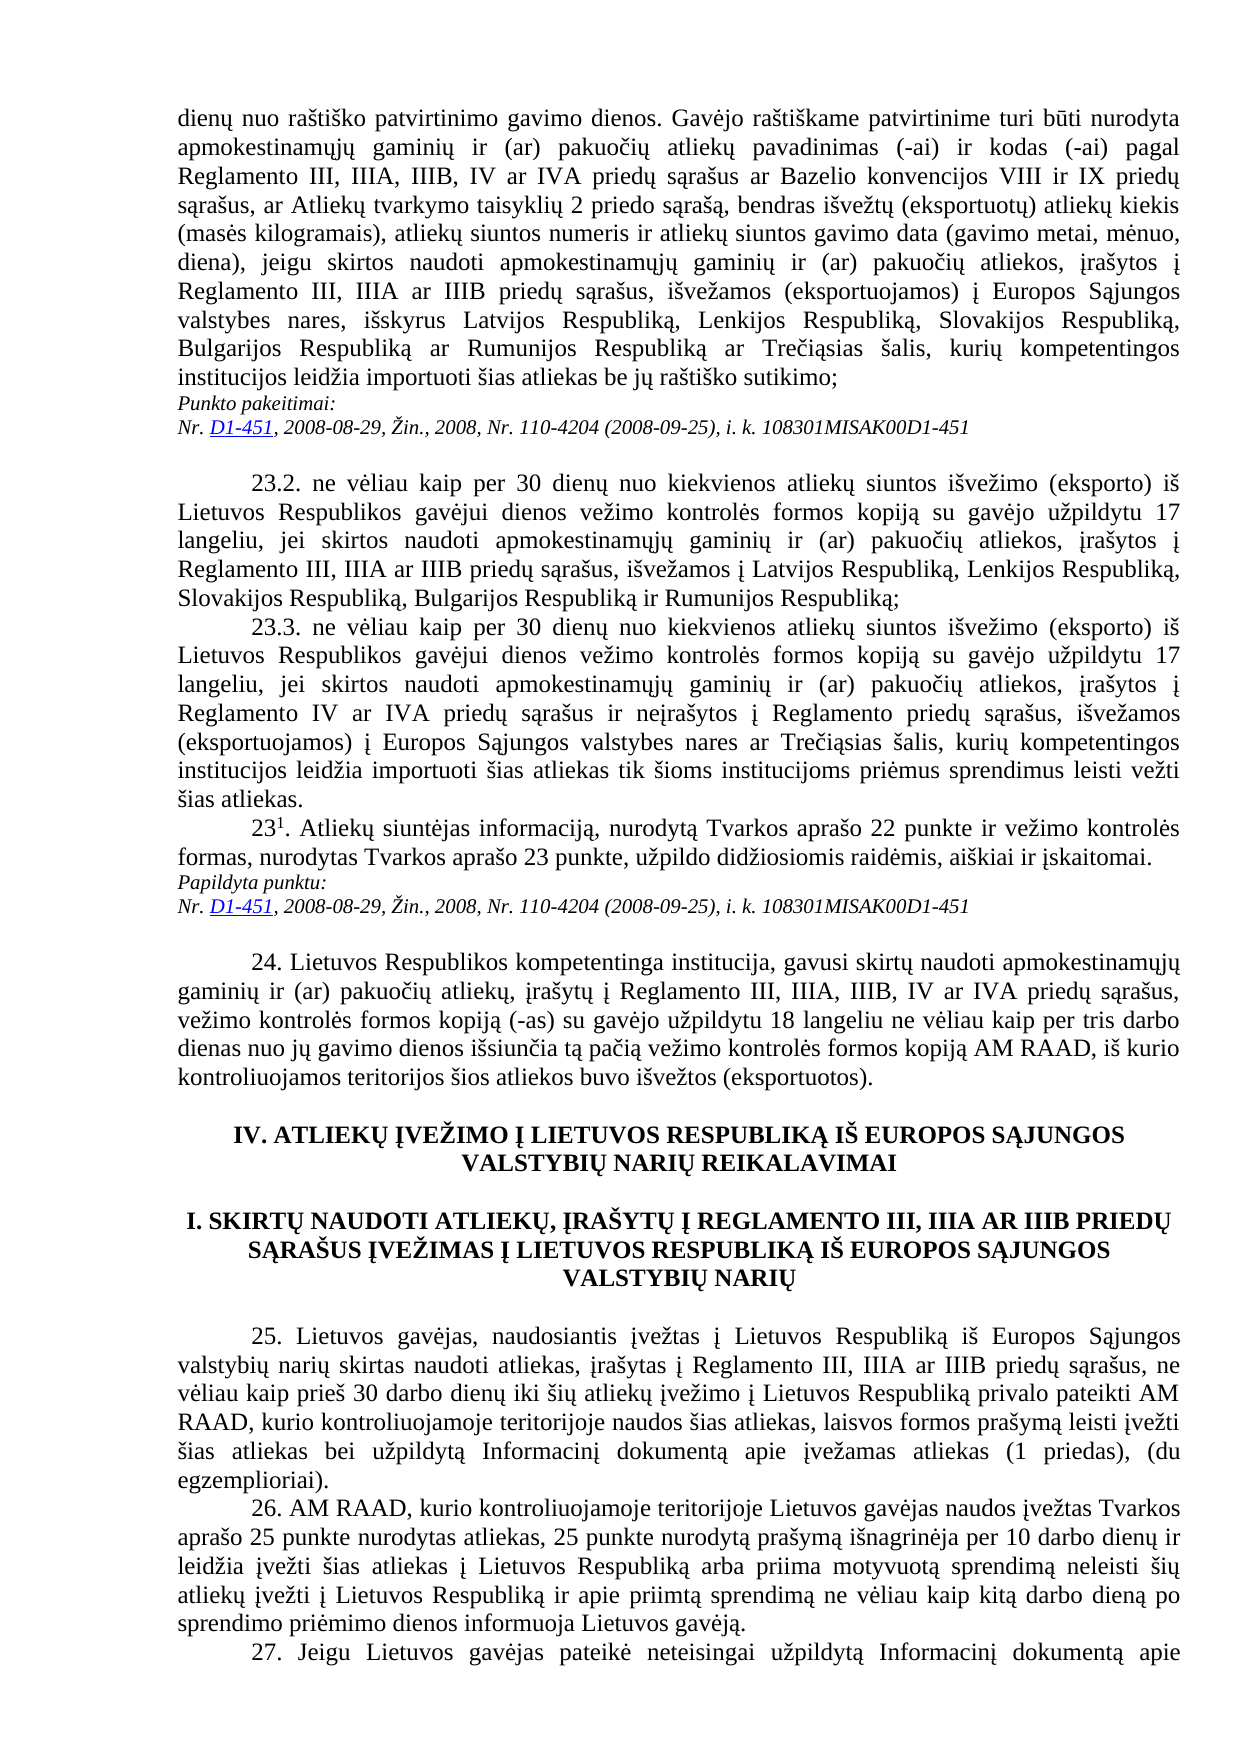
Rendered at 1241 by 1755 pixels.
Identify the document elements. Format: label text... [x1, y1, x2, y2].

text 23.2. ne vėliau kaip per 30 dienų nuo kiekvienos atliekų siuntos išvežimo (eksporto) iš Lietuvos Respublikos gavėjui dienos vežimo kontrolės formos kopiją su gavėjo užpildytu 17 langeliu, jei skirtos naudoti apmokestinamųjų gaminių ir (ar) pakuočių atliekos, įrašytos į Reglamento III, IIIA ar IIIB priedų sąrašus, išvežamos į Latvijos Respubliką, Lenkijos Respubliką, Slovakijos Respubliką, Bulgarijos Respubliką ir Rumunijos Respubliką; [177, 468, 1181, 612]
text Papildyta punktu: [177, 870, 1181, 894]
text Nr. D1-451, 2008-08-29, Žin., 2008, Nr. 110-4204 (2008-09-25), i. k. 108301MISAK00D1-451 [177, 415, 1181, 439]
text 24. Lietuvos Respublikos kompetentinga institucija, gavusi skirtų naudoti apmokestinamųjų gaminių ir (ar) pakuočių atliekų, įrašytų į Reglamento III, IIIA, IIIB, IV ar IVA priedų sąrašus, vežimo kontrolės formos kopiją (-as) su gavėjo užpildytu 18 langeliu ne vėliau kaip per tris darbo dienas nuo jų gavimo dienos išsiunčia tą pačią vežimo kontrolės formos kopiją AM RAAD, iš kurio kontroliuojamos teritorijos šios atliekos buvo išvežtos (eksportuotos). [177, 947, 1181, 1091]
text I. SKIRTŲ NAUDOTI ATLIEKŲ, ĮRAŠYTŲ Į REGLAMENTO III, IIIA AR IIIB PRIEDŲ SĄRAŠUS ĮVEŽIMAS Į LIETUVOS RESPUBLIKĄ IŠ EUROPOS SĄJUNGOS VALSTYBIŲ NARIŲ [177, 1206, 1181, 1292]
text Nr. D1-451, 2008-08-29, Žin., 2008, Nr. 110-4204 (2008-09-25), i. k. 108301MISAK00D1-451 [177, 894, 1181, 918]
text 25. Lietuvos gavėjas, naudosiantis įvežtas į Lietuvos Respubliką iš Europos Sąjungos valstybių narių skirtas naudoti atliekas, įrašytas į Reglamento III, IIIA ar IIIB priedų sąrašus, ne vėliau kaip prieš 30 darbo dienų iki šių atliekų įvežimo į Lietuvos Respubliką privalo pateikti AM RAAD, kurio kontroliuojamoje teritorijoje naudos šias atliekas, laisvos formos prašymą leisti įvežti šias atliekas bei užpildytą Informacinį dokumentą apie įvežamas atliekas (1 priedas), (du egzemplioriai). [177, 1321, 1181, 1493]
text IV. ATLIEKŲ ĮVEŽIMO Į LIETUVOS RESPUBLIKĄ IŠ EUROPOS SĄJUNGOS VALSTYBIŲ NARIŲ REIKALAVIMAI [177, 1120, 1181, 1177]
text 26. AM RAAD, kurio kontroliuojamoje teritorijoje Lietuvos gavėjas naudos įvežtas Tvarkos aprašo 25 punkte nurodytas atliekas, 25 punkte nurodytą prašymą išnagrinėja per 10 darbo dienų ir leidžia įvežti šias atliekas į Lietuvos Respubliką arba priima motyvuotą sprendimą neleisti šių atliekų įvežti į Lietuvos Respubliką ir apie priimtą sprendimą ne vėliau kaip kitą darbo dieną po sprendimo priėmimo dienos informuoja Lietuvos gavėją. [177, 1493, 1181, 1637]
text Punkto pakeitimai: [177, 391, 1181, 415]
text dienų nuo raštiško patvirtinimo gavimo dienos. Gavėjo raštiškame patvirtinime turi būti nurodyta apmokestinamųjų gaminių ir (ar) pakuočių atliekų pavadinimas (-ai) ir kodas (-ai) pagal Reglamento III, IIIA, IIIB, IV ar IVA priedų sąrašus ar Bazelio konvencijos VIII ir IX priedų sąrašus, ar Atliekų tvarkymo taisyklių 2 priedo sąrašą, bendras išvežtų (eksportuotų) atliekų kiekis (masės kilogramais), atliekų siuntos numeris ir atliekų siuntos gavimo data (gavimo metai, mėnuo, diena), jeigu skirtos naudoti apmokestinamųjų gaminių ir (ar) pakuočių atliekos, įrašytos į Reglamento III, IIIA ar IIIB priedų sąrašus, išvežamos (eksportuojamos) į Europos Sąjungos valstybes nares, išskyrus Latvijos Respubliką, Lenkijos Respubliką, Slovakijos Respubliką, Bulgarijos Respubliką ar Rumunijos Respubliką ar Trečiąsias šalis, kurių kompetentingos institucijos leidžia importuoti šias atliekas be jų raštiško sutikimo; [177, 103, 1181, 391]
text 27. Jeigu Lietuvos gavėjas pateikė neteisingai užpildytą Informacinį dokumentą apie [177, 1637, 1181, 1666]
text 23.3. ne vėliau kaip per 30 dienų nuo kiekvienos atliekų siuntos išvežimo (eksporto) iš Lietuvos Respublikos gavėjui dienos vežimo kontrolės formos kopiją su gavėjo užpildytu 17 langeliu, jei skirtos naudoti apmokestinamųjų gaminių ir (ar) pakuočių atliekos, įrašytos į Reglamento IV ar IVA priedų sąrašus ir neįrašytos į Reglamento priedų sąrašus, išvežamos (eksportuojamos) į Europos Sąjungos valstybes nares ar Trečiąsias šalis, kurių kompetentingos institucijos leidžia importuoti šias atliekas tik šioms institucijoms priėmus sprendimus leisti vežti šias atliekas. [177, 612, 1181, 813]
text 231. Atliekų siuntėjas informaciją, nurodytą Tvarkos aprašo 22 punkte ir vežimo kontrolės formas, nurodytas Tvarkos aprašo 23 punkte, užpildo didžiosiomis raidėmis, aiškiai ir įskaitomai. [177, 813, 1181, 870]
